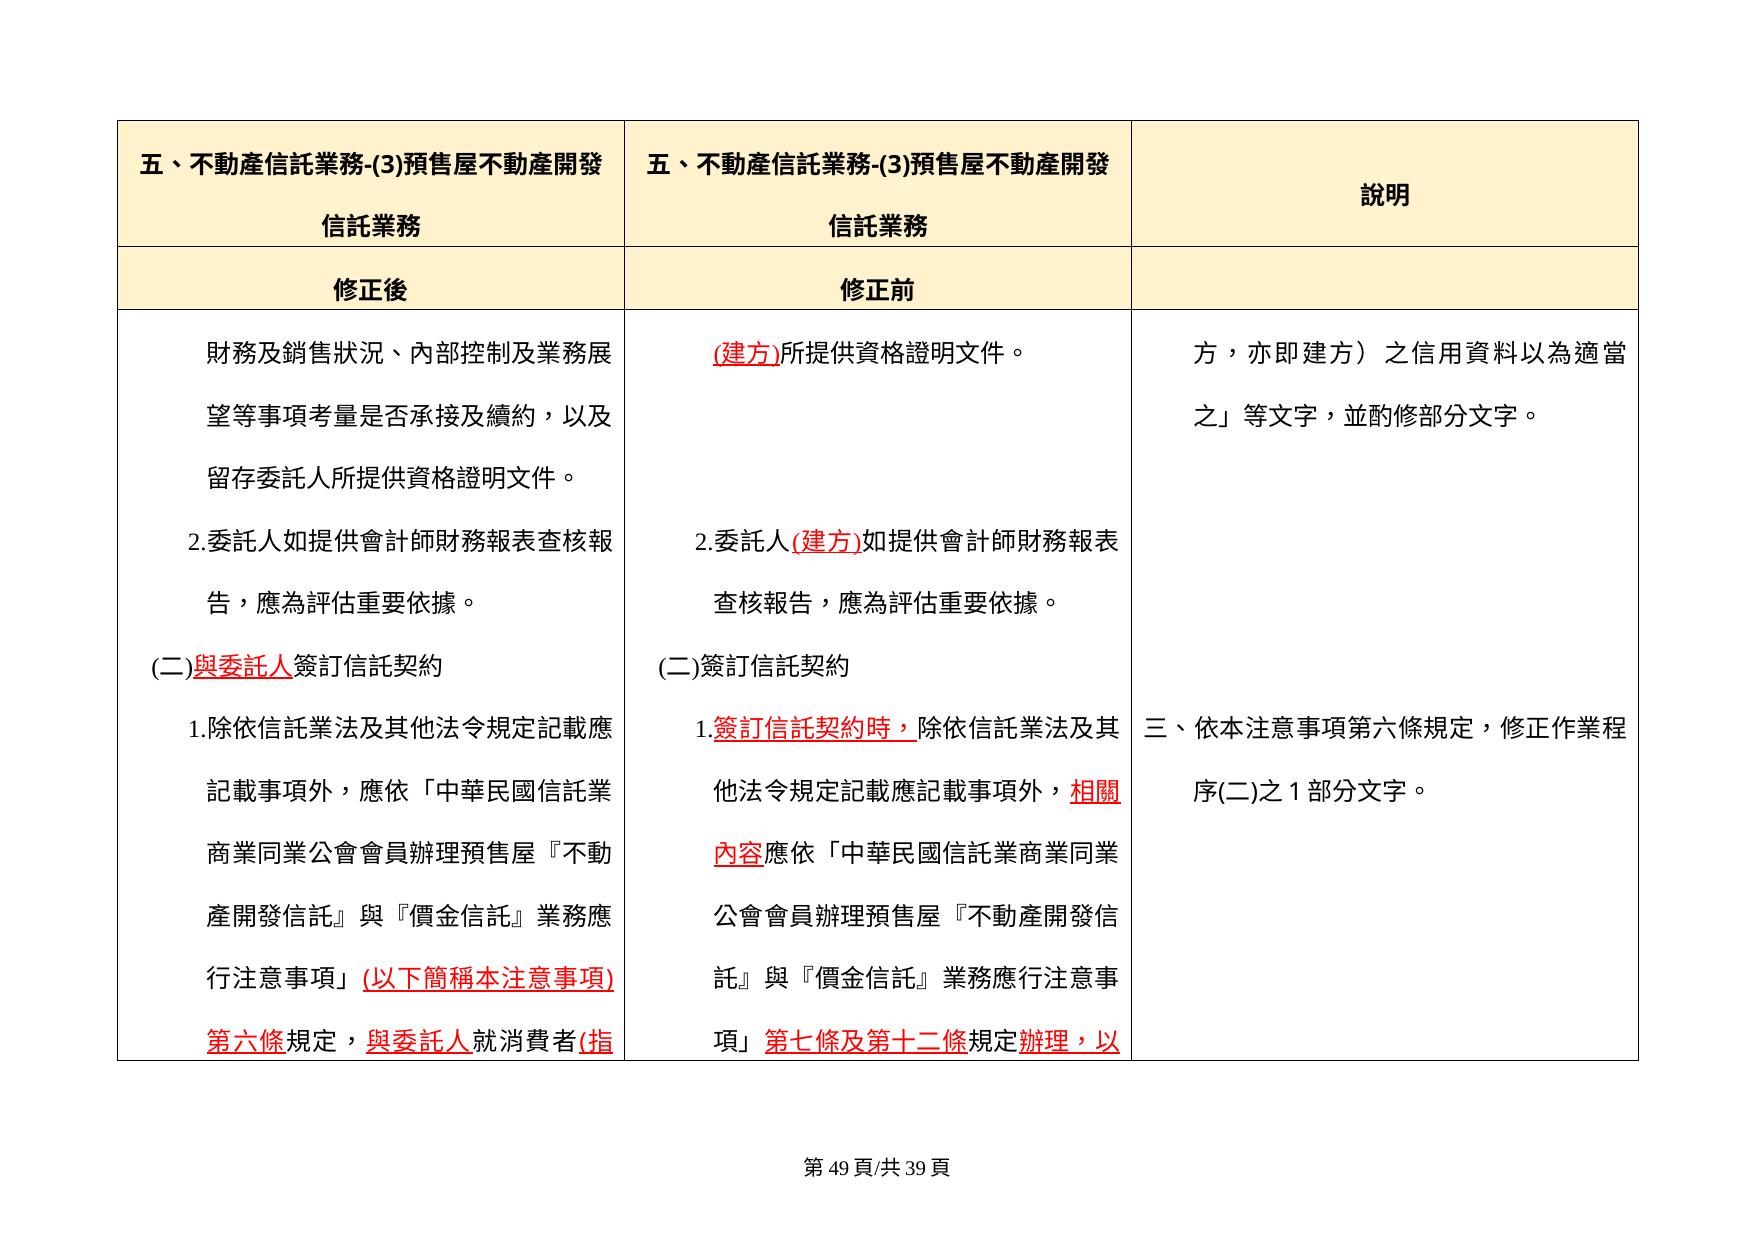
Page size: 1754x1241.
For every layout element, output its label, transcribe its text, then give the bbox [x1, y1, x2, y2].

table_cell (建方)所提供資格證明文件。 2.委託人(建方)如提供會計師財務報表查核報告，應為評估重要依據。 (二)簽訂信託契約 1.簽訂信託契約時，除依信託業法及其他法令規定記載應記載事項外，相關內容應依「中華民國信託業商業同業公會會員辦理預售屋『不動產開發信託』與『價金信託』業務應行注意事項」第七條及第十二條規定辦理，以 [625, 310, 1131, 1060]
table_header 說明 [1132, 121, 1638, 246]
table_header 五、不動產信託業務-(3)預售屋不動產開發信託業務 [625, 121, 1131, 246]
table_header 五、不動產信託業務-(3)預售屋不動產開發信託業務 [118, 121, 624, 246]
table_cell 修正前 [625, 247, 1131, 309]
table_cell [1132, 247, 1638, 309]
table_cell 財務及銷售狀況、內部控制及業務展望等事項考量是否承接及續約，以及留存委託人所提供資格證明文件。 2.委託人如提供會計師財務報表查核報告，應為評估重要依據。 (二)與委託人簽訂信託契約 1.除依信託業法及其他法令規定記載應記載事項外，應依「中華民國信託業商業同業公會會員辦理預售屋『不動產開發信託』與『價金信託』業務應行注意事項」(以下簡稱本注意事項)第六條規定，與委託人就消費者(指 [118, 310, 624, 1060]
table_cell 修正後 [118, 247, 624, 309]
table_cell 方，亦即建方）之信用資料以為適當之」等文字，並酌修部分文字。 三、依本注意事項第六條規定，修正作業程序(二)之1部分文字。 [1132, 310, 1638, 1060]
